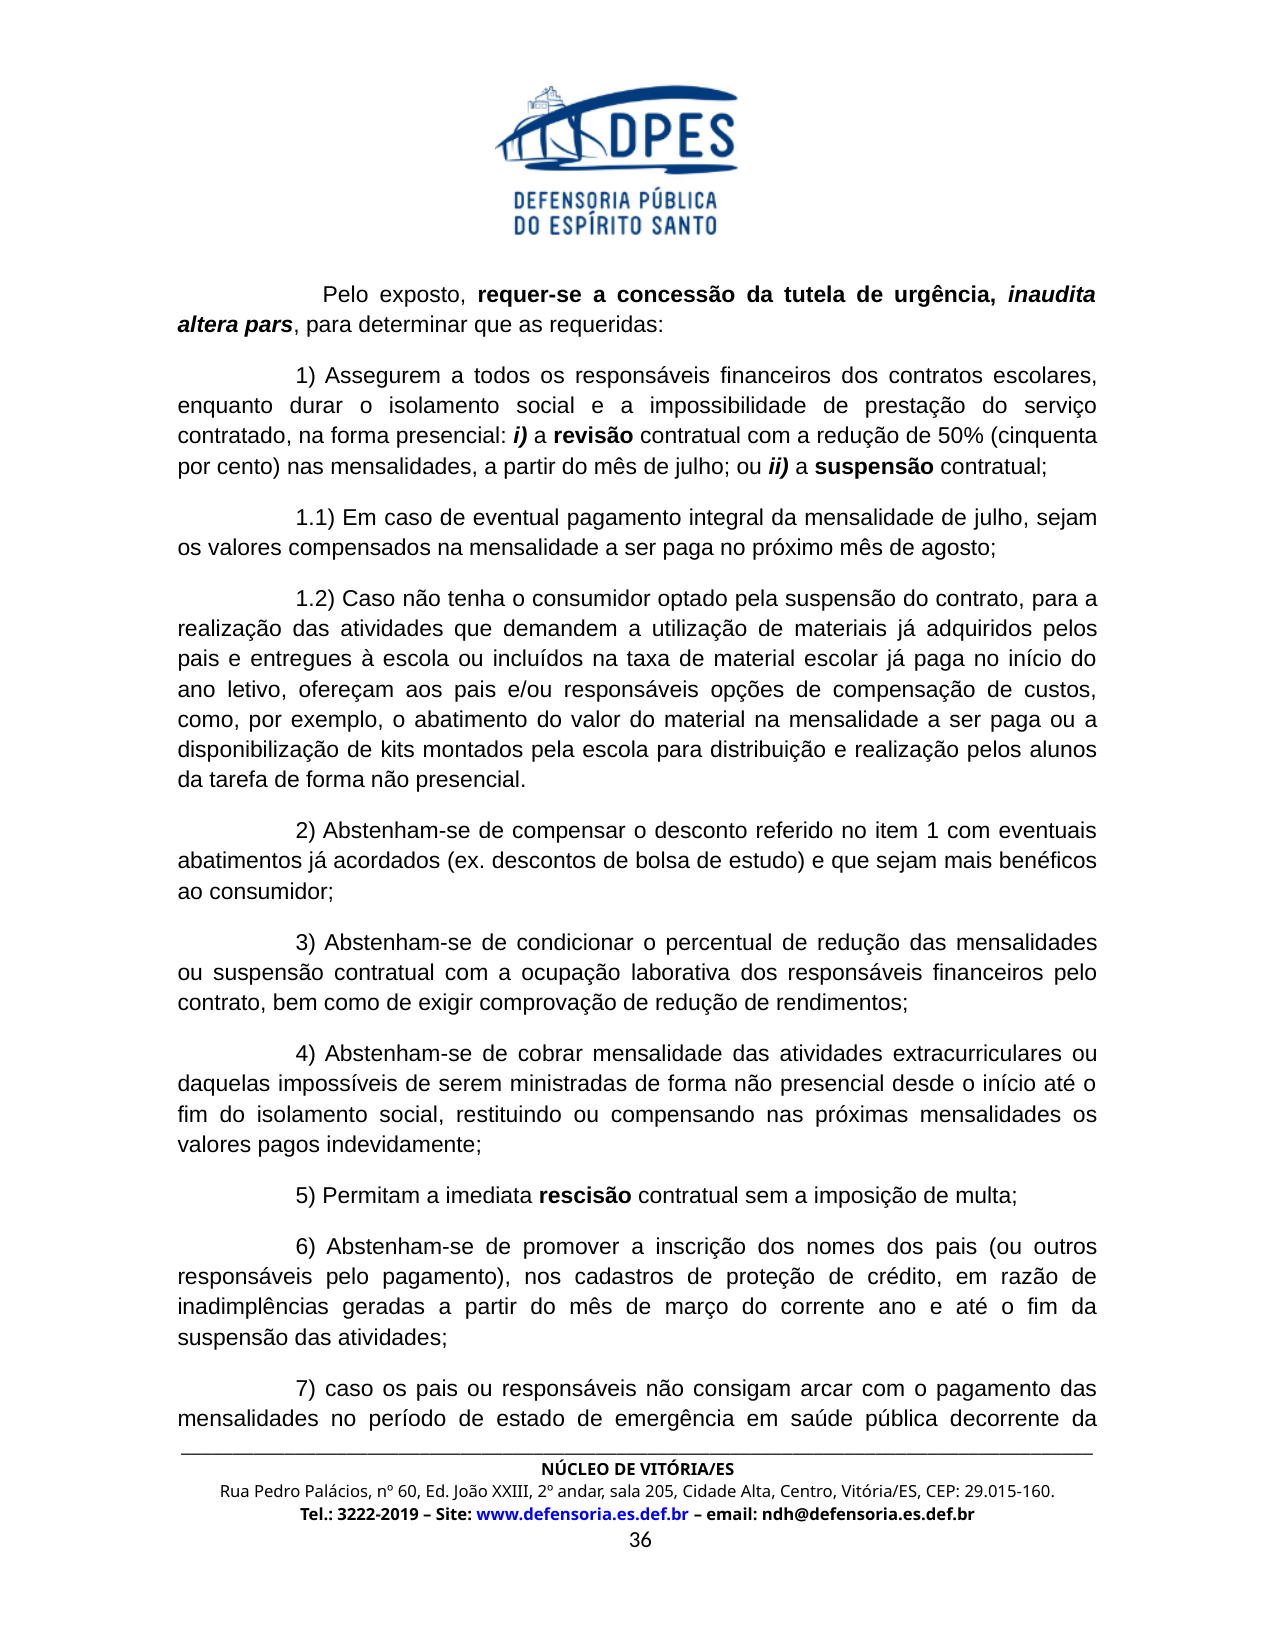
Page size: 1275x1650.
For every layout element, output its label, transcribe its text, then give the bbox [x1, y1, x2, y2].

text 1.1) Em caso de eventual pagamento integral da mensalidade de julho, sejam os valores compensados na mensalidade a ser paga no próximo mês de agosto; [177, 504, 1098, 560]
text 2) Abstenham-se de compensar o desconto referido no item 1 com eventuais abatimentos já acordados (ex. descontos de bolsa de estudo) e que sejam mais benéficos ao consumidor; [177, 817, 1098, 904]
text 4) Abstenham-se de cobrar mensalidade das atividades extracurriculares ou daquelas impossíveis de serem ministradas de forma não presencial desde o início até o fim do isolamento social, restituindo ou compensando nas próximas mensalidades os valores pagos indevidamente; [177, 1040, 1098, 1157]
text 3) Abstenham-se de condicionar o percentual de redução das mensalidades ou suspensão contratual com a ocupação laborativa dos responsáveis financeiros pelo contrato, bem como de exigir comprovação de redução de rendimentos; [177, 929, 1098, 1015]
text 5) Permitam a imediata rescisão contratual sem a imposição de multa; [177, 1182, 1098, 1208]
text 1) Assegurem a todos os responsáveis financeiros dos contratos escolares, enquanto durar o isolamento social e a impossibilidade de prestação do serviço contratado, na forma presencial: i) a revisão contratual com a redução de 50% (cinquenta por cento) nas mensalidades, a partir do mês de julho; ou ii) a suspensão contratual; [177, 362, 1098, 479]
text 1.2) Caso não tenha o consumidor optado pela suspensão do contrato, para a realização das atividades que demandem a utilização de materiais já adquiridos pelos pais e entregues à escola ou incluídos na taxa de material escolar já paga no início do ano letivo, ofereçam aos pais e/ou responsáveis opções de compensação de custos, como, por exemplo, o abatimento do valor do material na mensalidade a ser paga ou a disponibilização de kits montados pela escola para distribuição e realização pelos alunos da tarefa de forma não presencial. [177, 585, 1098, 792]
text 7) caso os pais ou responsáveis não consigam arcar com o pagamento das mensalidades no período de estado de emergência em saúde pública decorrente da [177, 1374, 1098, 1431]
text Pelo exposto, requer-se a concessão da tutela de urgência, inaudita altera pars, para determinar que as requeridas: [177, 281, 1098, 337]
text 6) Abstenham-se de promover a inscrição dos nomes dos pais (ou outros responsáveis pelo pagamento), nos cadastros de proteção de crédito, em razão de inadimplências geradas a partir do mês de março do corrente ano e até o fim da suspensão das atividades; [177, 1233, 1098, 1350]
